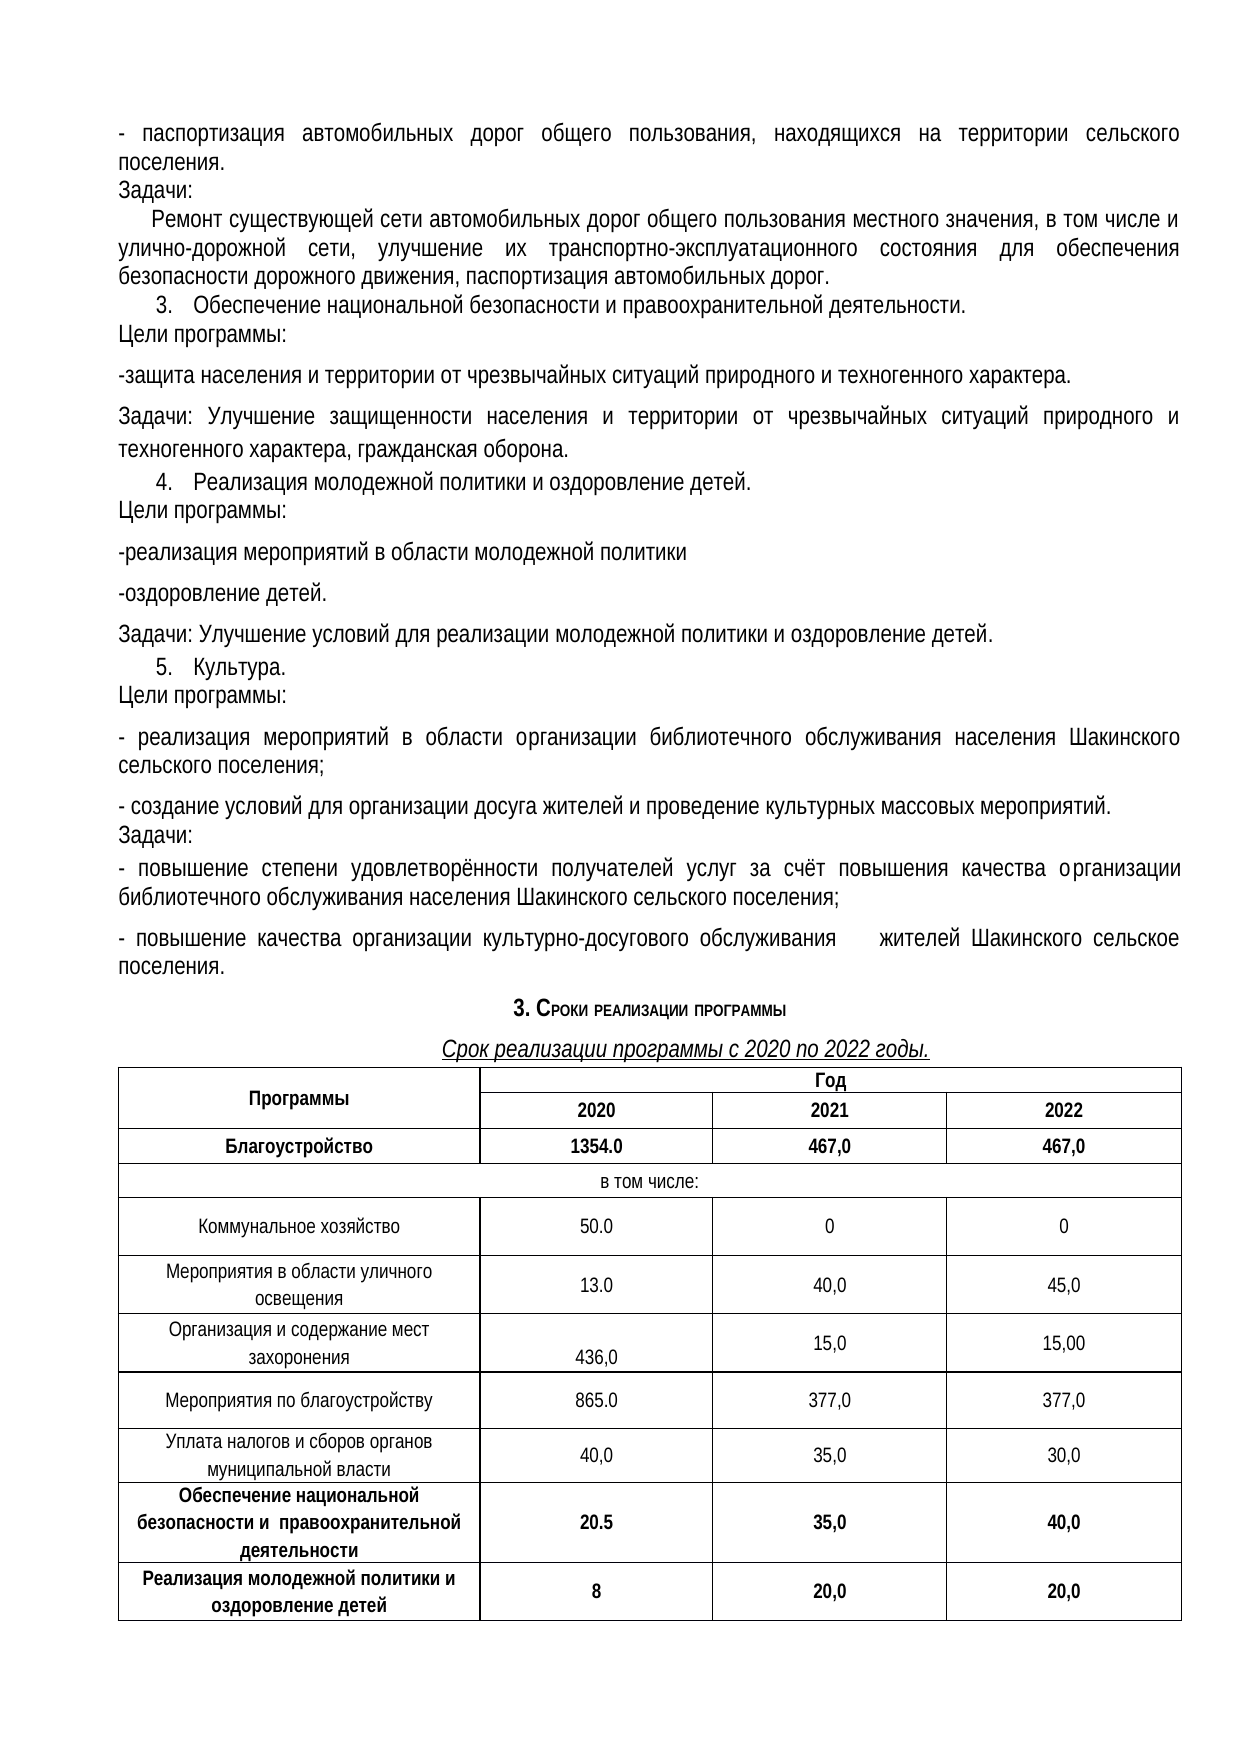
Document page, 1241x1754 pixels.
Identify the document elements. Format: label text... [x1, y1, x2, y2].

table_cell 377,0 [713, 1373, 946, 1428]
table_cell 2020 [481, 1093, 712, 1128]
table_cell 40,0 [947, 1483, 1181, 1562]
table_cell 20,0 [713, 1563, 946, 1620]
table_cell Обеспечение национальной безопасности и правоохранительной деятельности [119, 1483, 479, 1562]
table_cell 40,0 [713, 1256, 946, 1313]
table_cell 20,5 [481, 1483, 712, 1562]
table_cell 40,0 [481, 1429, 712, 1482]
text - паспортизация автомобильных дорог общего пользования, находящихся на территории сельского поселения. [118, 118, 1181, 175]
table_cell Коммунальное хозяйство [119, 1198, 479, 1255]
table_cell 45,0 [947, 1256, 1181, 1313]
table_header Год [481, 1068, 1181, 1092]
list Культура. [156, 652, 1181, 680]
table_cell 13,0 [481, 1256, 712, 1313]
table_cell Мероприятия в области уличного освещения [119, 1256, 479, 1313]
table_cell 0 [713, 1198, 946, 1255]
table_cell 15,0 [713, 1314, 946, 1371]
table_cell Реализация молодежной политики и оздоровление детей [119, 1563, 479, 1620]
text -реализация мероприятий в области молодежной политики [118, 537, 1181, 565]
text Задачи: Улучшение условий для реализации молодежной политики и оздоровление детей. [118, 619, 1181, 647]
table_cell Благоустройство [119, 1129, 479, 1163]
text Ремонт существующей сети автомобильных дорог общего пользования местного значения, в том числе и улично-дорожной сети, улучшение их транспортно-эксплуатационного состояния для обеспечения безопасности дорожного движения, паспортизация автомобильных дорог. [118, 204, 1181, 290]
text Цели программы: [118, 680, 1181, 709]
text -защита населения и территории от чрезвычайных ситуаций природного и техногенного характера. [118, 360, 1181, 388]
text - реализация мероприятий в области организации библиотечного обслуживания населения Шакинского сельского поселения; [118, 722, 1181, 779]
text -оздоровление детей. [118, 578, 1181, 606]
table_cell 35,0 [713, 1429, 946, 1482]
table_cell 1354,0 [481, 1129, 712, 1163]
table_cell 35,0 [713, 1483, 946, 1562]
text Задачи: [118, 820, 1181, 849]
text - повышение качества организации культурно-досугового обслуживания жителей Шакинского сельское поселения. [118, 923, 1181, 980]
table_cell 2022 [947, 1093, 1181, 1128]
text Цели программы: [118, 495, 1181, 524]
text Срок реализации программы с 2020 по 2022 годы. [118, 1034, 1181, 1062]
table_cell 2021 [713, 1093, 946, 1128]
text Задачи: Улучшение защищенности населения и территории от чрезвычайных ситуаций природного и техногенного характера, гражданская оборона. [118, 401, 1181, 462]
table_cell Уплата налогов и сборов органов муниципальной власти [119, 1429, 479, 1482]
list Реализация молодежной политики и оздоровление детей. [156, 467, 1181, 495]
table_cell 377,0 [947, 1373, 1181, 1428]
table_cell 8 [481, 1563, 712, 1620]
table_cell 467,0 [713, 1129, 946, 1163]
text Задачи: [118, 175, 1181, 204]
list Обеспечение национальной безопасности и правоохранительной деятельности. [156, 290, 1181, 319]
table_header Программы [119, 1068, 479, 1128]
table_cell 50,0 [481, 1198, 712, 1255]
text 3. Сроки реализации программы [118, 992, 1181, 1021]
table_cell 467,0 [947, 1129, 1181, 1163]
table_cell 15,00 [947, 1314, 1181, 1371]
table_cell 436,0 [481, 1314, 712, 1371]
text - повышение степени удовлетворённости получателей услуг за счёт повышения качества организации библиотечного обслуживания населения Шакинского сельского поселения; [118, 853, 1181, 910]
table_cell в том числе: [119, 1164, 1181, 1197]
text Цели программы: [118, 319, 1181, 347]
table_cell Организация и содержание мест захоронения [119, 1314, 479, 1371]
table_cell 865,0 [481, 1373, 712, 1428]
table_cell 30,0 [947, 1429, 1181, 1482]
text - создание условий для организации досуга жителей и проведение культурных массовых мероприятий. [118, 791, 1181, 820]
table_cell 20,0 [947, 1563, 1181, 1620]
table_cell 0 [947, 1198, 1181, 1255]
table_cell Мероприятия по благоустройству [119, 1373, 479, 1428]
